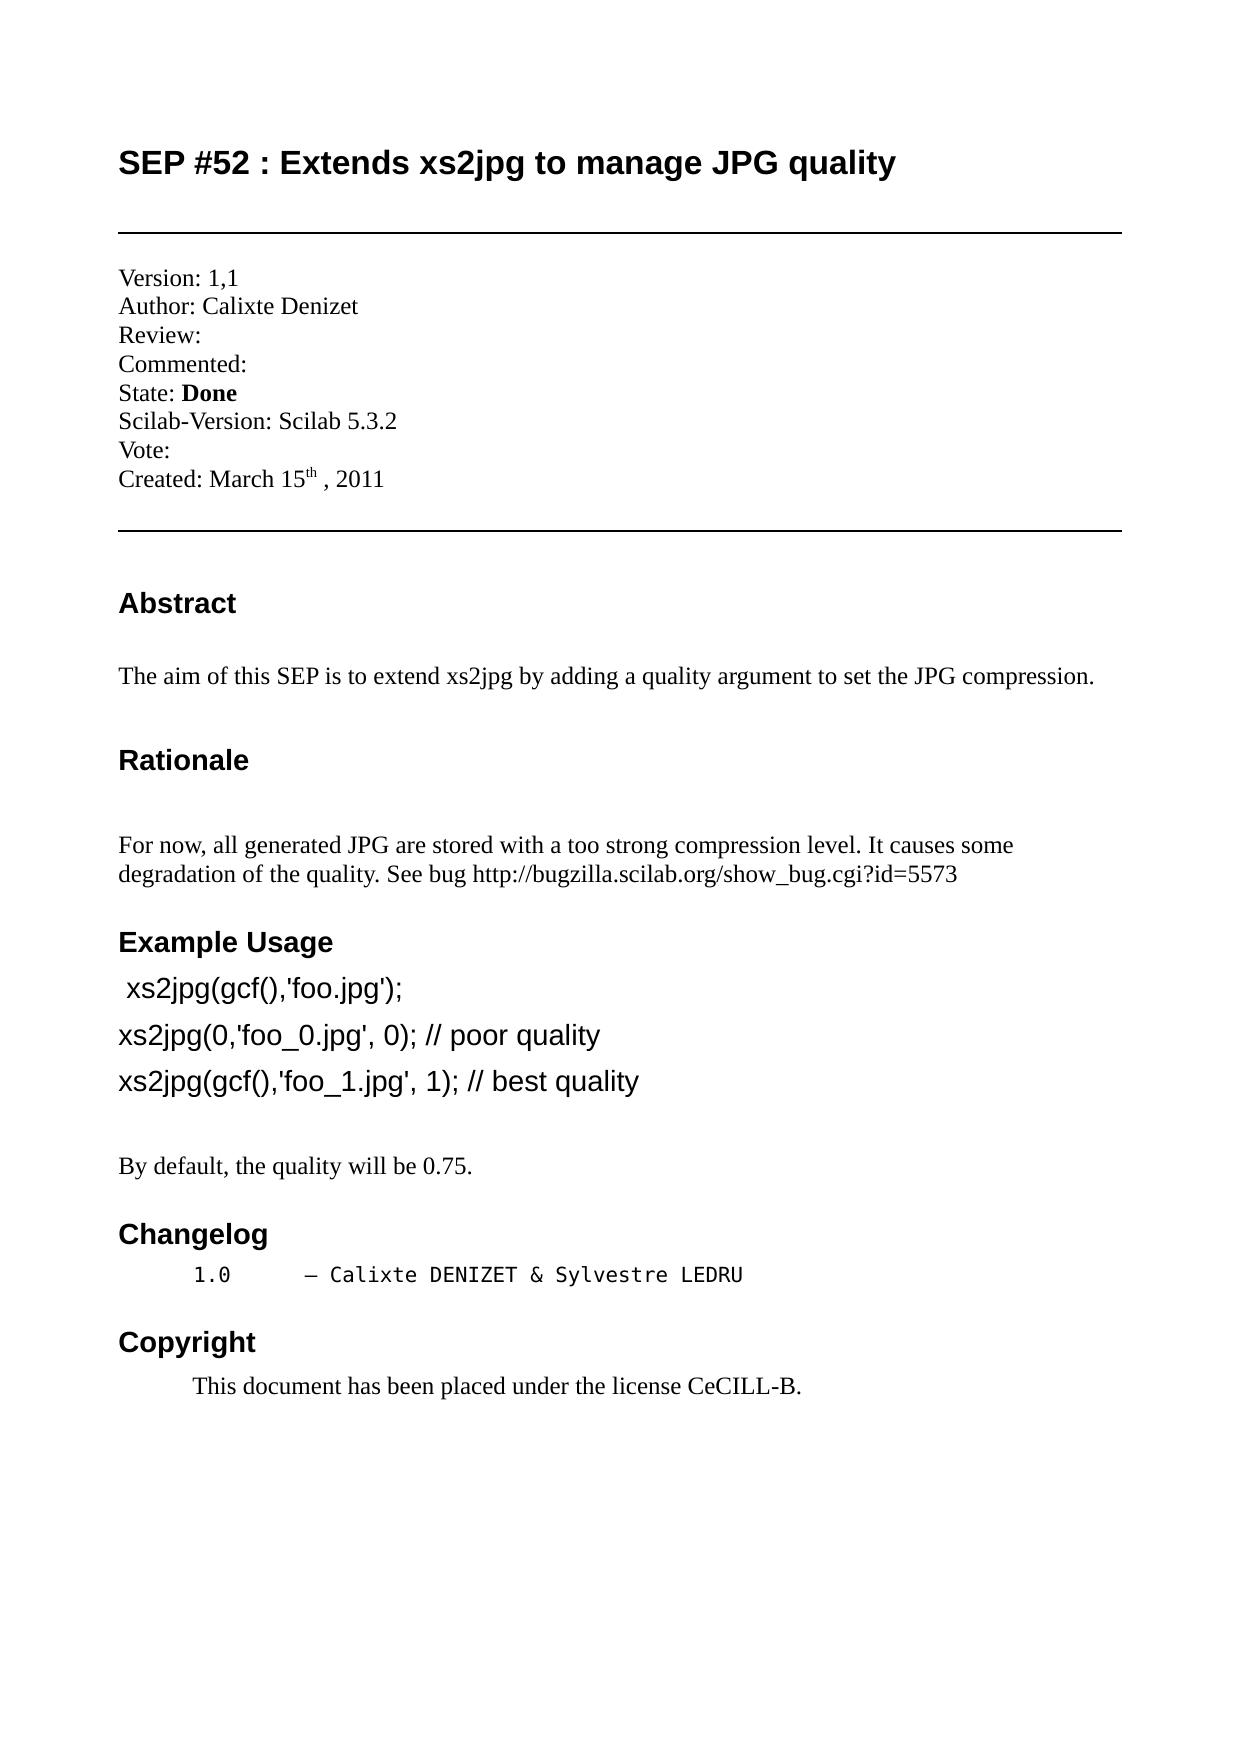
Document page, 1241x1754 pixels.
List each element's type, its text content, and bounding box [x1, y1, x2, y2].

text State: Done [118, 378, 1122, 406]
subtitle Copyright [118, 1325, 1122, 1358]
text For now, all generated JPG are stored with a too strong compression level. It causes some degradation of the quality. See bug http://bugzilla.scilab.org/show_bug.cgi?id=5573 [118, 831, 1122, 888]
text By default, the quality will be 0.75. [118, 1151, 1122, 1180]
text This document has been placed under the license CeCILL-B. [118, 1371, 1122, 1400]
text Vote: [118, 435, 1122, 464]
subtitle SEP #52 : Extends xs2jpg to manage JPG quality [118, 143, 1122, 182]
text xs2jpg(gcf(),'foo.jpg'); [118, 972, 1122, 1005]
text xs2jpg(gcf(),'foo_1.jpg', 1); // best quality [118, 1064, 1122, 1097]
text Review: [118, 320, 1122, 349]
text Author: Calixte Denizet [118, 291, 1122, 320]
text Commented: [118, 349, 1122, 378]
text xs2jpg(0,'foo_0.jpg', 0); // poor quality [118, 1018, 1122, 1051]
subtitle Example Usage [118, 926, 1122, 959]
subtitle Rationale [118, 743, 1122, 777]
list – Calixte DENIZET & Sylvestre LEDRU [193, 1263, 1122, 1287]
text Created: March 15th , 2011 [118, 464, 1122, 493]
text Version: 1,1 [118, 263, 1122, 291]
text Scilab-Version: Scilab 5.3.2 [118, 406, 1122, 435]
subtitle Abstract [118, 586, 1122, 619]
subtitle Changelog [118, 1217, 1122, 1251]
text The aim of this SEP is to extend xs2jpg by adding a quality argument to set the JPG compression. [118, 661, 1122, 689]
